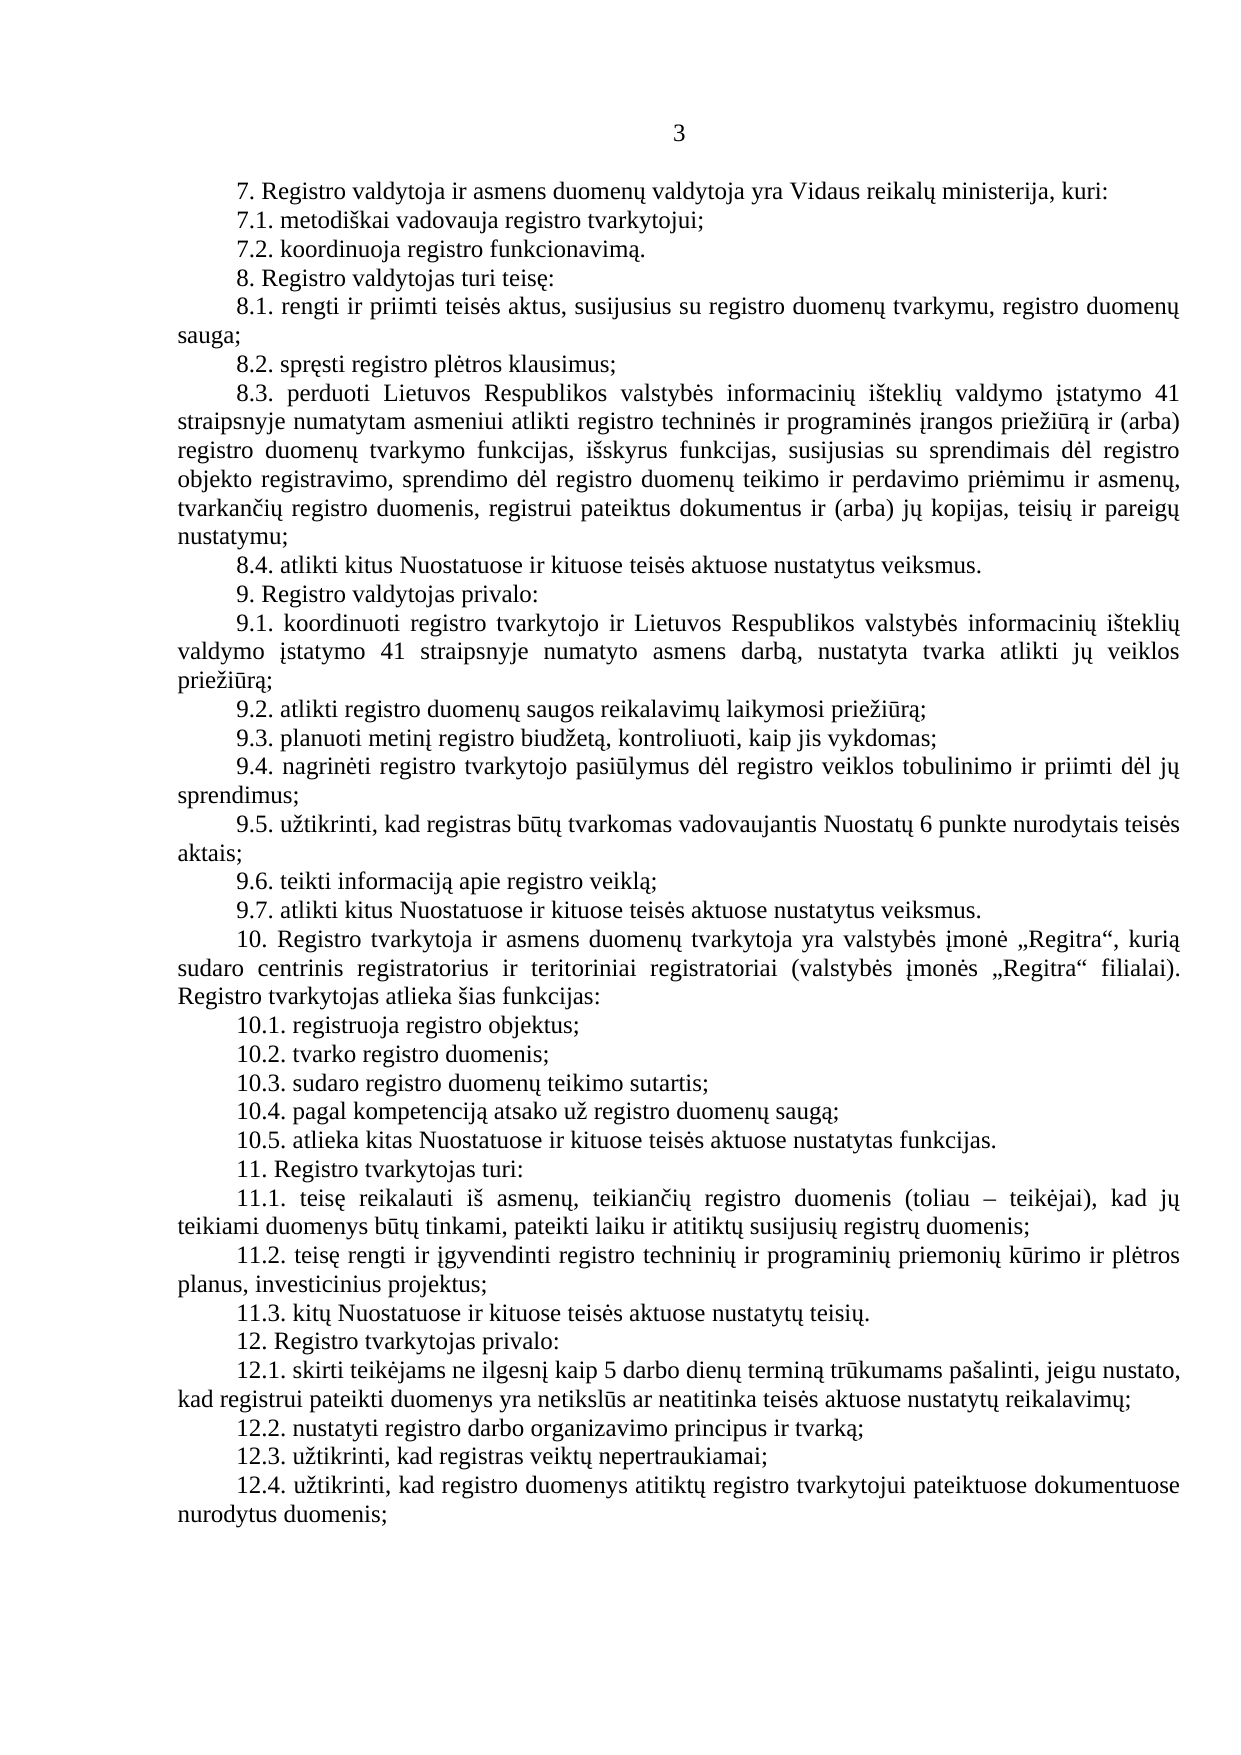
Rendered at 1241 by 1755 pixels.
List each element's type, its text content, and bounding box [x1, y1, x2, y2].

text 7.2. koordinuoja registro funkcionavimą. [177, 234, 1181, 263]
text 10.3. sudaro registro duomenų teikimo sutartis; [177, 1068, 1181, 1096]
text 8.4. atlikti kitus Nuostatuose ir kituose teisės aktuose nustatytus veiksmus. [177, 550, 1181, 579]
text 8.1. rengti ir priimti teisės aktus, susijusius su registro duomenų tvarkymu, registro duomenų sauga; [177, 291, 1181, 349]
text 12.2. nustatyti registro darbo organizavimo principus ir tvarką; [177, 1413, 1181, 1441]
text 8. Registro valdytojas turi teisę: [177, 263, 1181, 291]
text 12.3. užtikrinti, kad registras veiktų nepertraukiamai; [177, 1441, 1181, 1470]
text 12. Registro tvarkytojas privalo: [177, 1326, 1181, 1355]
text 8.3. perduoti Lietuvos Respublikos valstybės informacinių išteklių valdymo įstatymo 41 straipsnyje numatytam asmeniui atlikti registro techninės ir programinės įrangos priežiūrą ir (arba) registro duomenų tvarkymo funkcijas, išskyrus funkcijas, susijusias su sprendimais dėl registro objekto registravimo, sprendimo dėl registro duomenų teikimo ir perdavimo priėmimu ir asmenų, tvarkančių registro duomenis, registrui pateiktus dokumentus ir (arba) jų kopijas, teisių ir pareigų nustatymu; [177, 378, 1181, 550]
text 12.4. užtikrinti, kad registro duomenys atitiktų registro tvarkytojui pateiktuose dokumentuose nurodytus duomenis; [177, 1470, 1181, 1528]
text 9.7. atlikti kitus Nuostatuose ir kituose teisės aktuose nustatytus veiksmus. [177, 895, 1181, 924]
text 12.1. skirti teikėjams ne ilgesnį kaip 5 darbo dienų terminą trūkumams pašalinti, jeigu nustato, kad registrui pateikti duomenys yra netikslūs ar neatitinka teisės aktuose nustatytų reikalavimų; [177, 1355, 1181, 1413]
text 10. Registro tvarkytoja ir asmens duomenų tvarkytoja yra valstybės įmonė „Regitra“, kurią sudaro centrinis registratorius ir teritoriniai registratoriai (valstybės įmonės „Regitra“ filialai). Registro tvarkytojas atlieka šias funkcijas: [177, 924, 1181, 1010]
text 7.1. metodiškai vadovauja registro tvarkytojui; [177, 205, 1181, 234]
text 7. Registro valdytoja ir asmens duomenų valdytoja yra Vidaus reikalų ministerija, kuri: [177, 176, 1181, 205]
text 9.4. nagrinėti registro tvarkytojo pasiūlymus dėl registro veiklos tobulinimo ir priimti dėl jų sprendimus; [177, 751, 1181, 809]
text 10.2. tvarko registro duomenis; [177, 1039, 1181, 1068]
text 9.5. užtikrinti, kad registras būtų tvarkomas vadovaujantis Nuostatų 6 punkte nurodytais teisės aktais; [177, 809, 1181, 866]
text 9.2. atlikti registro duomenų saugos reikalavimų laikymosi priežiūrą; [177, 694, 1181, 723]
text 10.1. registruoja registro objektus; [177, 1010, 1181, 1039]
text 11. Registro tvarkytojas turi: [177, 1154, 1181, 1183]
text 8.2. spręsti registro plėtros klausimus; [177, 349, 1181, 378]
text 9.3. planuoti metinį registro biudžetą, kontroliuoti, kaip jis vykdomas; [177, 723, 1181, 751]
text 11.1. teisę reikalauti iš asmenų, teikiančių registro duomenis (toliau – teikėjai), kad jų teikiami duomenys būtų tinkami, pateikti laiku ir atitiktų susijusių registrų duomenis; [177, 1183, 1181, 1240]
text 10.5. atlieka kitas Nuostatuose ir kituose teisės aktuose nustatytas funkcijas. [177, 1125, 1181, 1154]
text 11.2. teisę rengti ir įgyvendinti registro techninių ir programinių priemonių kūrimo ir plėtros planus, investicinius projektus; [177, 1240, 1181, 1298]
text 9.6. teikti informaciją apie registro veiklą; [177, 866, 1181, 895]
text 10.4. pagal kompetenciją atsako už registro duomenų saugą; [177, 1096, 1181, 1125]
text 11.3. kitų Nuostatuose ir kituose teisės aktuose nustatytų teisių. [177, 1298, 1181, 1326]
text 9. Registro valdytojas privalo: [177, 579, 1181, 608]
text 9.1. koordinuoti registro tvarkytojo ir Lietuvos Respublikos valstybės informacinių išteklių valdymo įstatymo 41 straipsnyje numatyto asmens darbą, nustatyta tvarka atlikti jų veiklos priežiūrą; [177, 608, 1181, 694]
